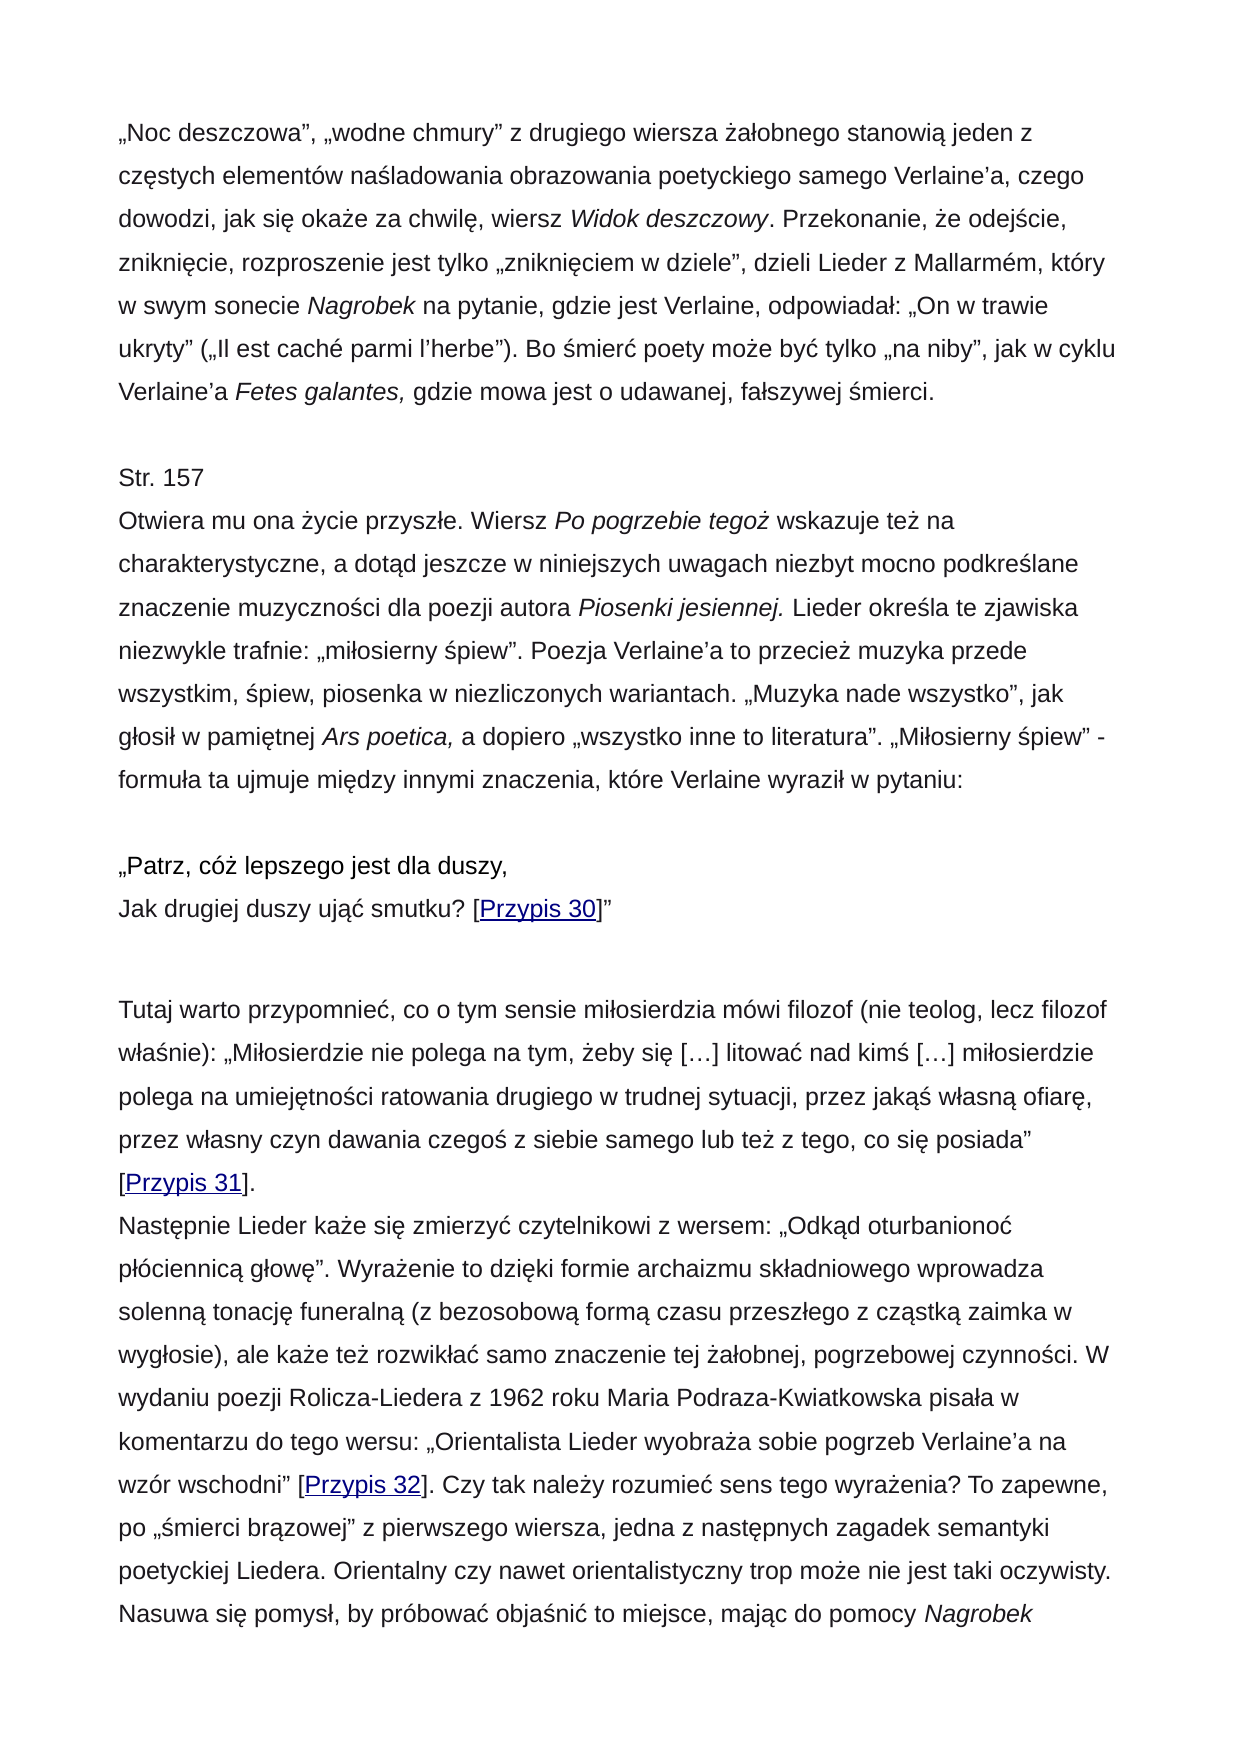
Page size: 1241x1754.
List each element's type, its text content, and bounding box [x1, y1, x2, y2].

text „Patrz, cóż lepszego jest dla duszy, [118, 851, 1122, 880]
text Jak drugiej duszy ująć smutku? [Przypis 30]” [118, 894, 1122, 923]
text „Noc deszczowa”, „wodne chmury” z drugiego wiersza żałobnego stanowią jeden z częstych elementów naśladowania obrazowania poetyckiego samego Verlaine’a, czego dowodzi, jak się okaże za chwilę, wiersz Widok deszczowy. Przekonanie, że odejście, zniknięcie, rozproszenie jest tylko „zniknięciem w dziele”, dzieli Lieder z Mallarmém, który w swym sonecie Nagrobek na pytanie, gdzie jest Verlaine, odpowiadał: „On w trawie ukryty” („Il est caché parmi l’herbe”). Bo śmierć poety może być tylko „na niby”, jak w cyklu Verlaine’a Fetes galantes, gdzie mowa jest o udawanej, fałszywej śmierci. [118, 118, 1122, 406]
text Otwiera mu ona życie przyszłe. Wiersz Po pogrzebie tegoż wskazuje też na charakterystyczne, a dotąd jeszcze w niniejszych uwagach niezbyt mocno podkreślane znaczenie muzyczności dla poezji autora Piosenki jesiennej. Lieder określa te zjawiska niezwykle trafnie: „miłosierny śpiew”. Poezja Verlaine’a to przecież muzyka przede wszystkim, śpiew, piosenka w niezliczonych wariantach. „Muzyka nade wszystko”, jak głosił w pamiętnej Ars poetica, a dopiero „wszystko inne to literatura”. „Miłosierny śpiew” - formuła ta ujmuje między innymi znaczenia, które Verlaine wyraził w pytaniu: [118, 506, 1122, 794]
text Tutaj warto przypomnieć, co o tym sensie miłosierdzia mówi filozof (nie teolog, lecz filozof właśnie): „Miłosierdzie nie polega na tym, żeby się […] litować nad kimś […] miłosierdzie polega na umiejętności ratowania drugiego w trudnej sytuacji, przez jakąś własną ofiarę, przez własny czyn dawania czegoś z siebie samego lub też z tego, co się posiada” [Przypis 31]. [118, 995, 1122, 1196]
text Następnie Lieder każe się zmierzyć czytelnikowi z wersem: „Odkąd oturbanionoć płóciennicą głowę”. Wyrażenie to dzięki formie archaizmu składniowego wprowadza solenną tonację funeralną (z bezosobową formą czasu przeszłego z cząstką zaimka w wygłosie), ale każe też rozwikłać samo znaczenie tej żałobnej, pogrzebowej czynności. W wydaniu poezji Rolicza-Liedera z 1962 roku Maria Podraza-Kwiatkowska pisała w komentarzu do tego wersu: „Orientalista Lieder wyobraża sobie pogrzeb Verlaine’a na wzór wschodni” [Przypis 32]. Czy tak należy rozumieć sens tego wyrażenia? To zapewne, po „śmierci brązowej” z pierwszego wiersza, jedna z następnych zagadek semantyki poetyckiej Liedera. Orientalny czy nawet orientalistyczny trop może nie jest taki oczywisty. Nasuwa się pomysł, by próbować objaśnić to miejsce, mając do pomocy Nagrobek [118, 1211, 1122, 1628]
text Str. 157 [118, 463, 1122, 492]
